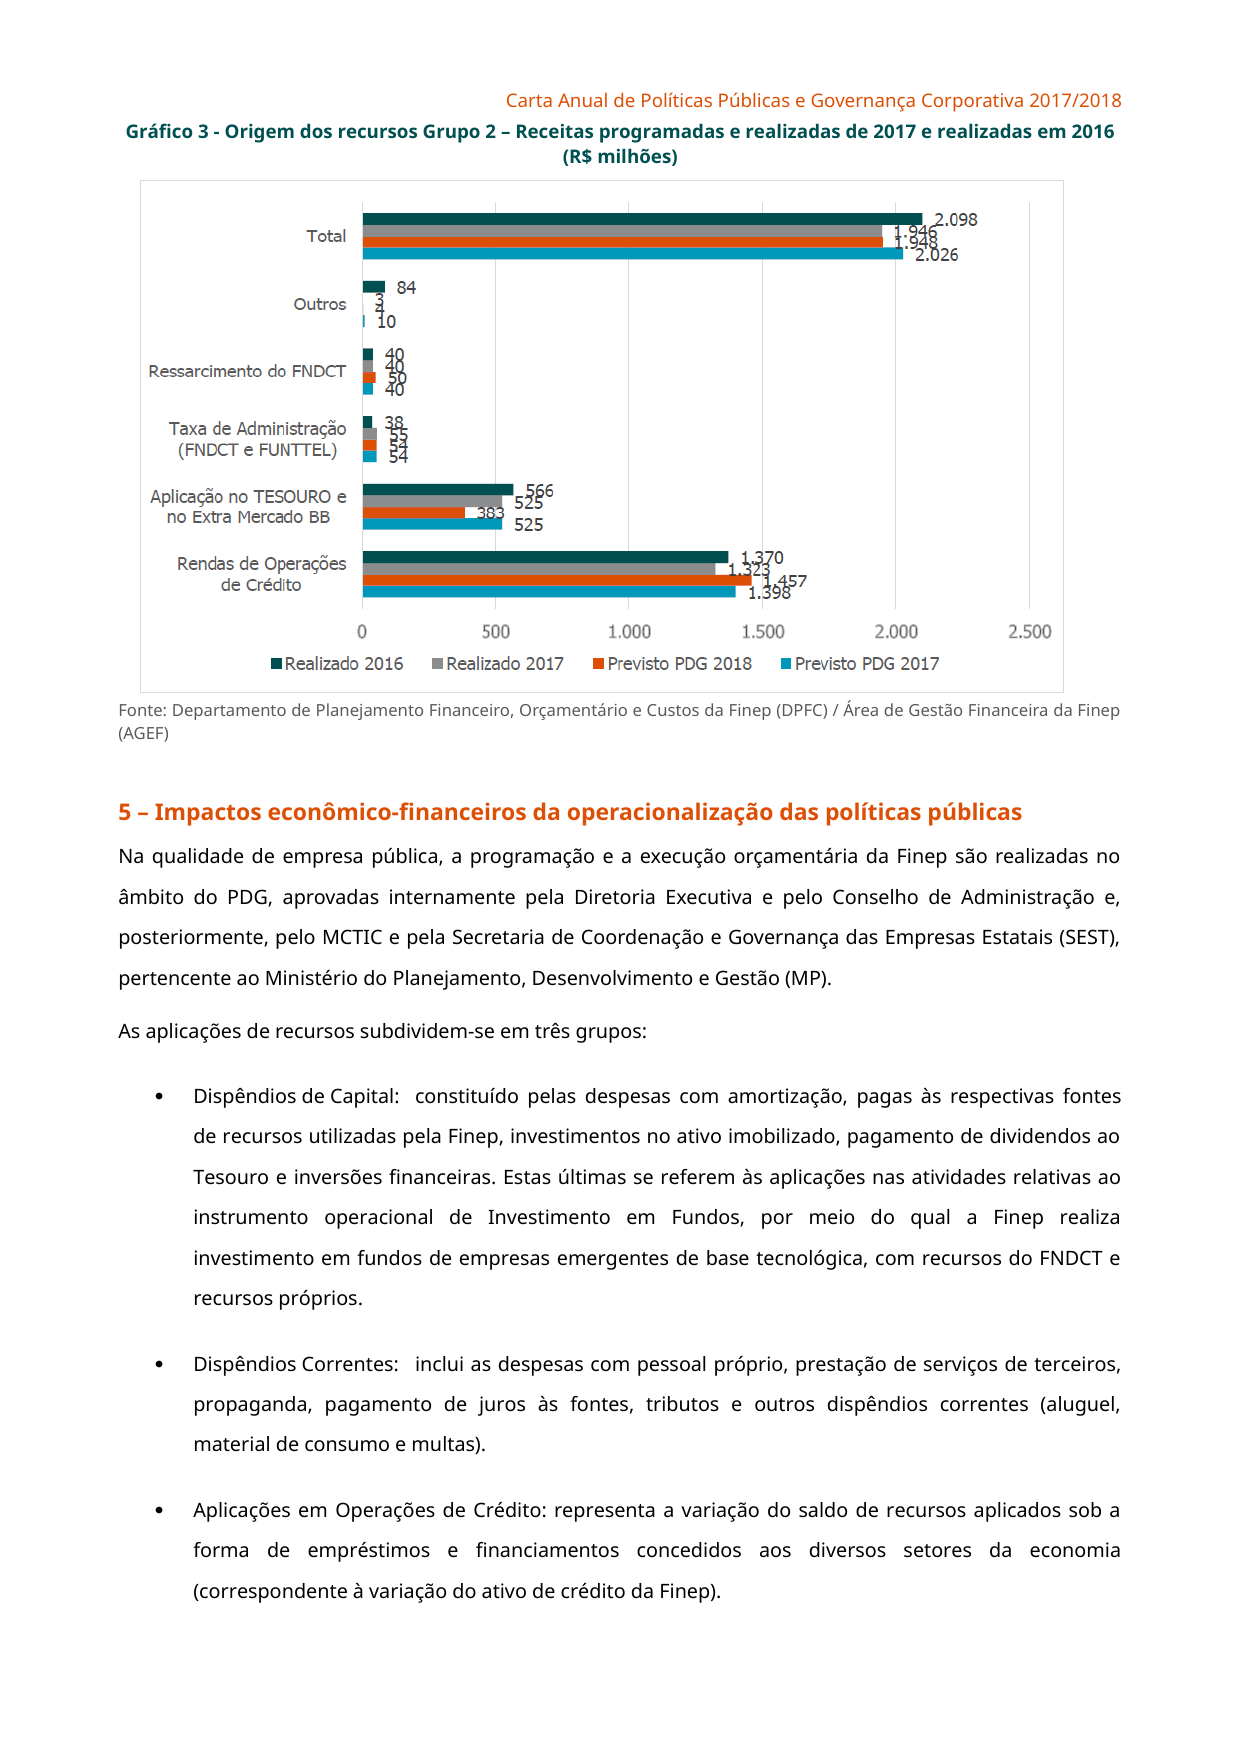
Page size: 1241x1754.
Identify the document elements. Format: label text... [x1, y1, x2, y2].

text As aplicações de recursos subdividem-se em três grupos: [118, 1017, 1122, 1044]
list Dispêndios de Capital: constituído pelas despesas com amortização, pagas às respectivas fontes de recursos utilizadas pela Finep, investimentos no ativo imobilizado, pagamento de dividendos ao Tesouro e inversões financeiras. Estas últimas se referem às aplicações nas atividades relativas ao instrumento operacional de Investimento em Fundos, por meio do qual a Finep realiza investimento em fundos de empresas emergentes de base tecnológica, com recursos do FNDCT e recursos próprios. [156, 1082, 1122, 1311]
text 5 – Impactos econômico-financeiros da operacionalização das políticas públicas [118, 796, 1122, 827]
list Aplicações em Operações de Crédito: representa a variação do saldo de recursos aplicados sob a forma de empréstimos e financiamentos concedidos aos diversos setores da economia (correspondente à variação do ativo de crédito da Finep). [156, 1496, 1122, 1604]
text Gráfico 3 - Origem dos recursos Grupo 2 – Receitas programadas e realizadas de 2017 e realizadas em 2016 (R$ milhões) [118, 118, 1122, 169]
text Fonte: Departamento de Planejamento Financeiro, Orçamentário e Custos da Finep (DPFC) / Área de Gestão Financeira da Finep (AGEF) [118, 698, 1122, 744]
list Dispêndios Correntes: inclui as despesas com pessoal próprio, prestação de serviços de terceiros, propaganda, pagamento de juros às fontes, tributos e outros dispêndios correntes (aluguel, material de consumo e multas). [156, 1350, 1122, 1458]
text Na qualidade de empresa pública, a programação e a execução orçamentária da Finep são realizadas no âmbito do PDG, aprovadas internamente pela Diretoria Executiva e pelo Conselho de Administração e, posteriormente, pelo MCTIC e pela Secretaria de Coordenação e Governança das Empresas Estatais (SEST), pertencente ao Ministério do Planejamento, Desenvolvimento e Gestão (MP). [118, 843, 1122, 991]
